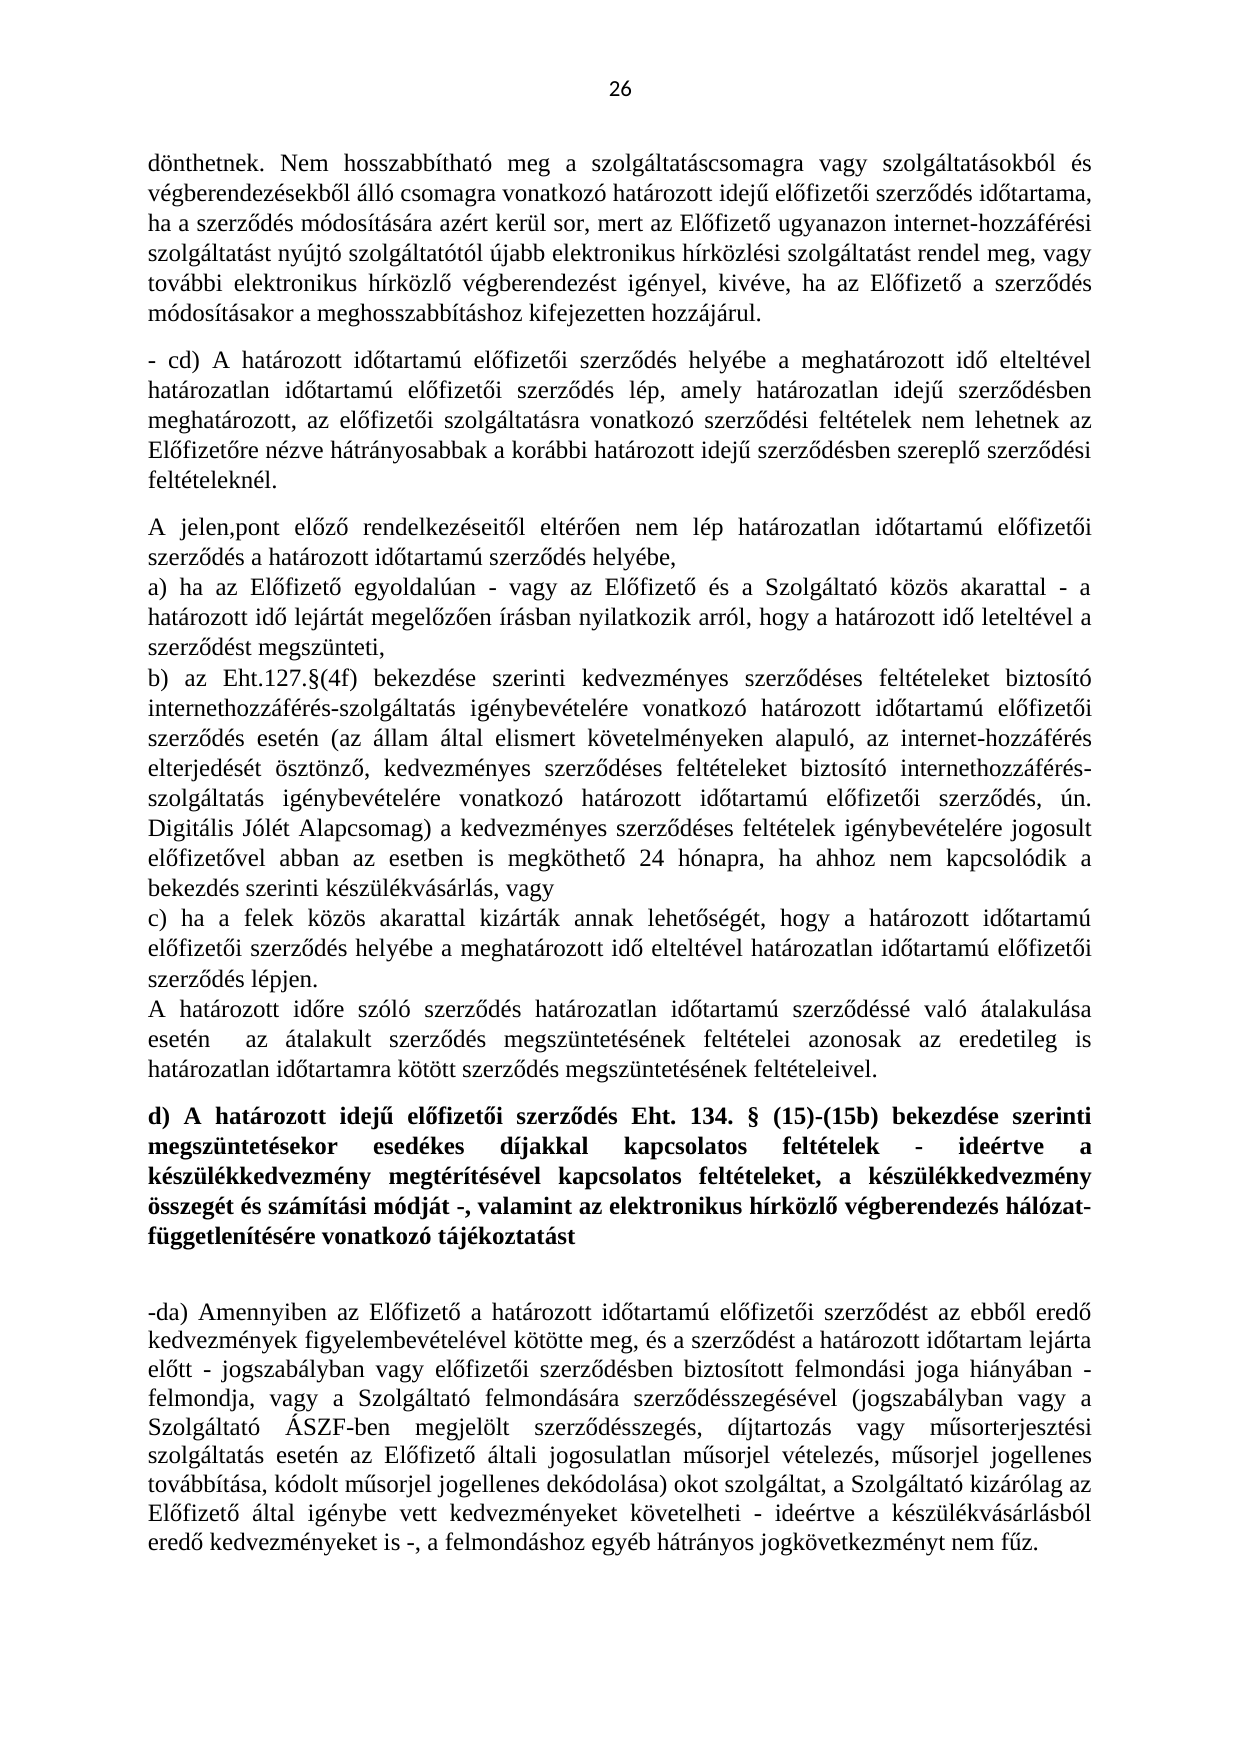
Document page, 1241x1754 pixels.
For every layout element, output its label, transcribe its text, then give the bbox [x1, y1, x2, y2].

text A határozott időre szóló szerződés határozatlan időtartamú szerződéssé való átalakulása esetén az átalakult szerződés megszüntetésének feltételei azonosak az eredetileg is határozatlan időtartamra kötött szerződés megszüntetésének feltételeivel. [148, 994, 1093, 1083]
text a) ha az Előfizető egyoldalúan - vagy az Előfizető és a Szolgáltató közös akarattal - a határozott idő lejártát megelőzően írásban nyilatkozik arról, hogy a határozott idő leteltével a szerződést megszünteti, [148, 572, 1093, 661]
text A jelen,pont előző rendelkezéseitől eltérően nem lép határozatlan időtartamú előfizetői szerződés a határozott időtartamú szerződés helyébe, [148, 512, 1093, 571]
text -da) Amennyiben az Előfizető a határozott időtartamú előfizetői szerződést az ebből eredő kedvezmények figyelembevételével kötötte meg, és a szerződést a határozott időtartam lejárta előtt - jogszabályban vagy előfizetői szerződésben biztosított felmondási joga hiányában - felmondja, vagy a Szolgáltató felmondására szerződésszegésével (jogszabályban vagy a Szolgáltató ÁSZF-ben megjelölt szerződésszegés, díjtartozás vagy műsorterjesztési szolgáltatás esetén az Előfizető általi jogosulatlan műsorjel vételezés, műsorjel jogellenes továbbítása, kódolt műsorjel jogellenes dekódolása) okot szolgáltat, a Szolgáltató kizárólag az Előfizető által igénybe vett kedvezményeket követelheti - ideértve a készülékvásárlásból eredő kedvezményeket is -, a felmondáshoz egyéb hátrányos jogkövetkezményt nem fűz. [148, 1297, 1093, 1555]
text dönthetnek. Nem hosszabbítható meg a szolgáltatáscsomagra vagy szolgáltatásokból és végberendezésekből álló csomagra vonatkozó határozott idejű előfizetői szerződés időtartama, ha a szerződés módosítására azért kerül sor, mert az Előfizető ugyanazon internet-hozzáférési szolgáltatást nyújtó szolgáltatótól újabb elektronikus hírközlési szolgáltatást rendel meg, vagy további elektronikus hírközlő végberendezést igényel, kivéve, ha az Előfizető a szerződés módosításakor a meghosszabbításhoz kifejezetten hozzájárul. [148, 148, 1093, 327]
text - cd) A határozott időtartamú előfizetői szerződés helyébe a meghatározott idő elteltével határozatlan időtartamú előfizetői szerződés lép, amely határozatlan idejű szerződésben meghatározott, az előfizetői szolgáltatásra vonatkozó szerződési feltételek nem lehetnek az Előfizetőre nézve hátrányosabbak a korábbi határozott idejű szerződésben szereplő szerződési feltételeknél. [148, 345, 1093, 494]
text c) ha a felek közös akarattal kizárták annak lehetőségét, hogy a határozott időtartamú előfizetői szerződés helyébe a meghatározott idő elteltével határozatlan időtartamú előfizetői szerződés lépjen. [148, 903, 1093, 992]
text b) az Eht.127.§(4f) bekezdése szerinti kedvezményes szerződéses feltételeket biztosító internethozzáférés-szolgáltatás igénybevételére vonatkozó határozott időtartamú előfizetői szerződés esetén (az állam által elismert követelményeken alapuló, az internet-hozzáférés elterjedését ösztönző, kedvezményes szerződéses feltételeket biztosító internethozzáférés-szolgáltatás igénybevételére vonatkozó határozott időtartamú előfizetői szerződés, ún. Digitális Jólét Alapcsomag) a kedvezményes szerződéses feltételek igénybevételére jogosult előfizetővel abban az esetben is megköthető 24 hónapra, ha ahhoz nem kapcsolódik a bekezdés szerinti készülékvásárlás, vagy [148, 663, 1093, 902]
text d) A határozott idejű előfizetői szerződés Eht. 134. § (15)-(15b) bekezdése szerinti megszüntetésekor esedékes díjakkal kapcsolatos feltételek - ideértve a készülékkedvezmény megtérítésével kapcsolatos feltételeket, a készülékkedvezmény összegét és számítási módját -, valamint az elektronikus hírközlő végberendezés hálózat-függetlenítésére vonatkozó tájékoztatást [148, 1101, 1093, 1250]
